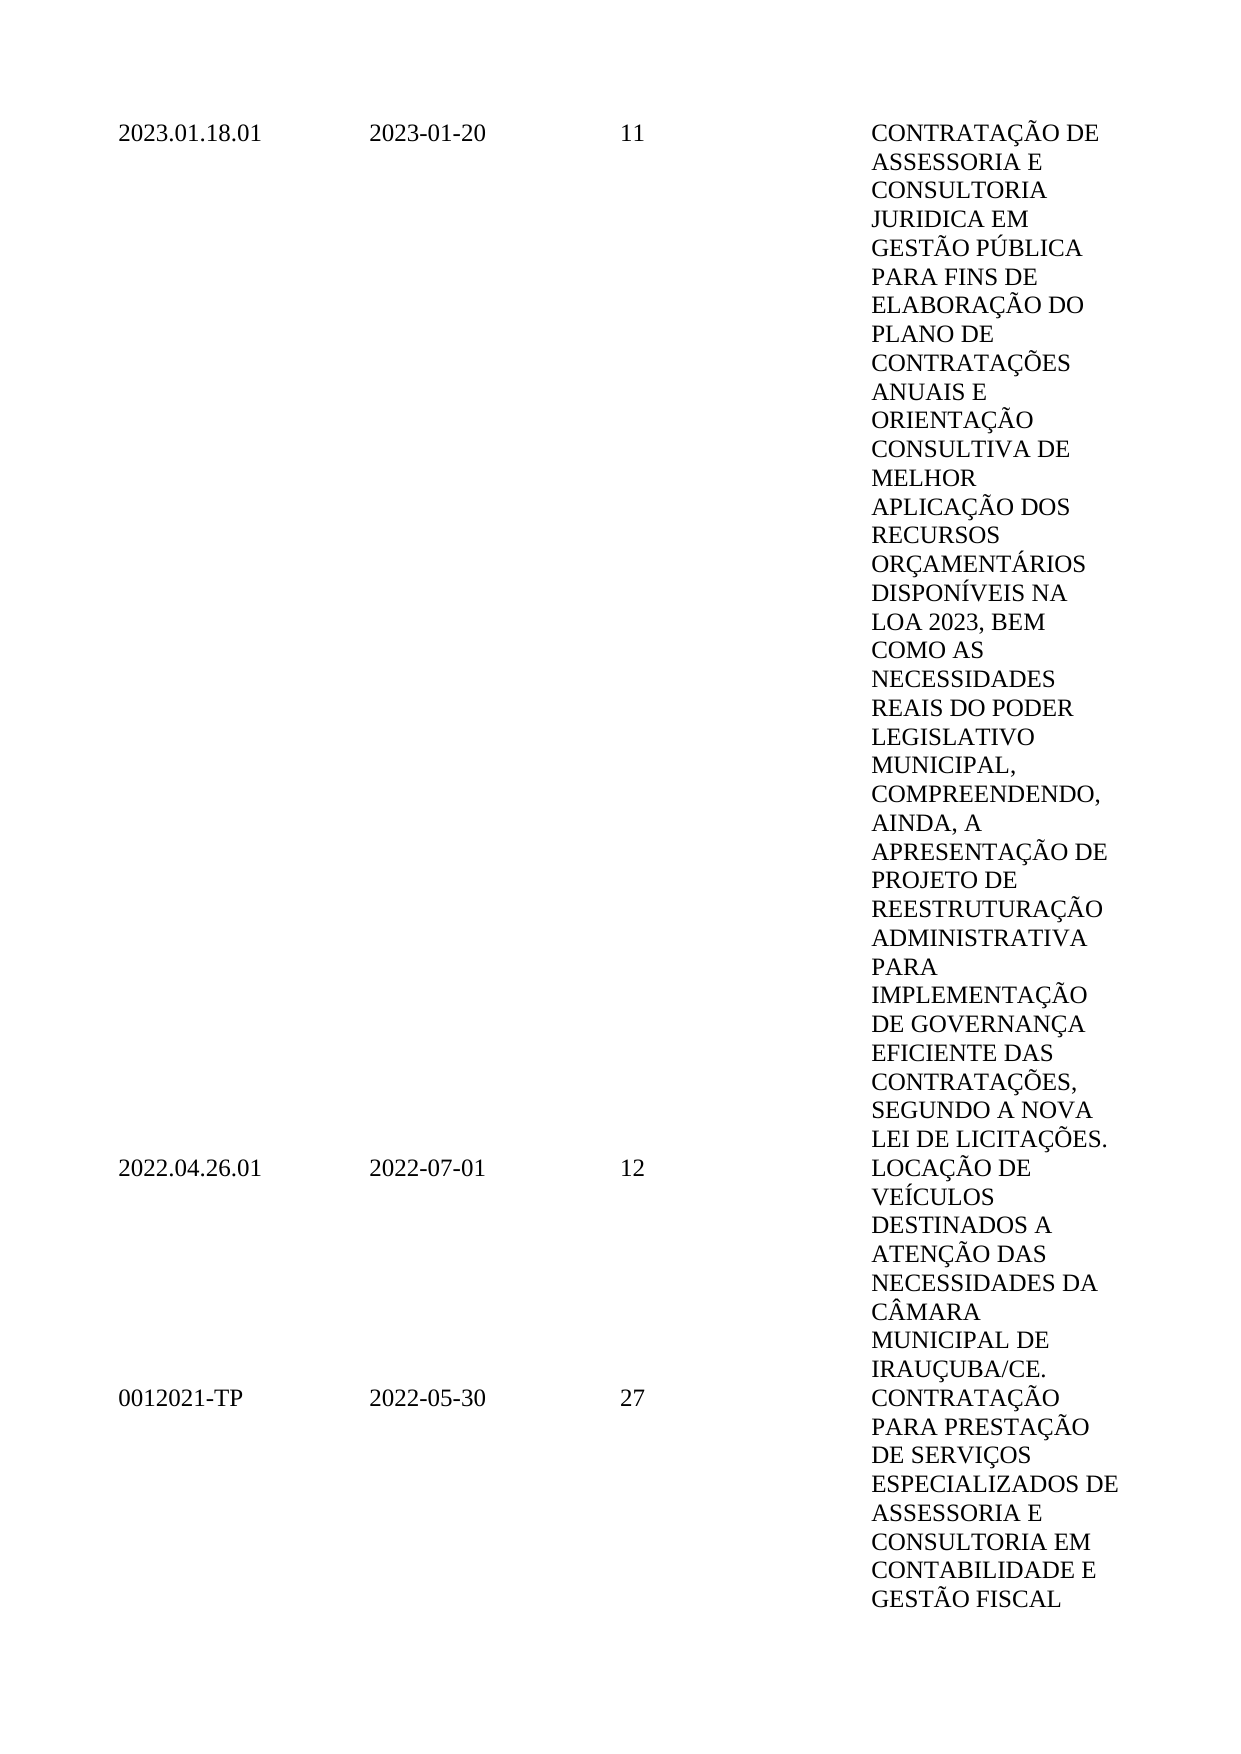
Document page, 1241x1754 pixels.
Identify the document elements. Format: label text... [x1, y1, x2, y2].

table_cell 2023.01.18.01 [118, 118, 369, 1153]
table_cell LOCAÇÃO DE VEÍCULOS DESTINADOS A ATENÇÃO DAS NECESSIDADES DA CÂMARA MUNICIPAL DE IRAUÇUBA/CE. [871, 1153, 1122, 1383]
table_cell 27 [620, 1383, 871, 1613]
table_cell 2022-05-30 [369, 1383, 620, 1613]
table_cell 0012021-TP [118, 1383, 369, 1613]
table_cell 2022-07-01 [369, 1153, 620, 1383]
table_cell 11 [620, 118, 871, 1153]
table_cell CONTRATAÇÃO DE ASSESSORIA E CONSULTORIA JURIDICA EM GESTÃO PÚBLICA PARA FINS DE ELABORAÇÃO DO PLANO DE CONTRATAÇÕES ANUAIS E ORIENTAÇÃO CONSULTIVA DE MELHOR APLICAÇÃO DOS RECURSOS ORÇAMENTÁRIOS DISPONÍVEIS NA LOA 2023, BEM COMO AS NECESSIDADES REAIS DO PODER LEGISLATIVO MUNICIPAL, COMPREENDENDO, AINDA, A APRESENTAÇÃO DE PROJETO DE REESTRUTURAÇÃO ADMINISTRATIVA PARA IMPLEMENTAÇÃO DE GOVERNANÇA EFICIENTE DAS CONTRATAÇÕES, SEGUNDO A NOVA LEI DE LICITAÇÕES. [871, 118, 1122, 1153]
table_cell 2022.04.26.01 [118, 1153, 369, 1383]
table_cell CONTRATAÇÃO PARA PRESTAÇÃO DE SERVIÇOS ESPECIALIZADOS DE ASSESSORIA E CONSULTORIA EM CONTABILIDADE E GESTÃO FISCAL [871, 1383, 1122, 1613]
table_cell 12 [620, 1153, 871, 1383]
table_cell 2023-01-20 [369, 118, 620, 1153]
